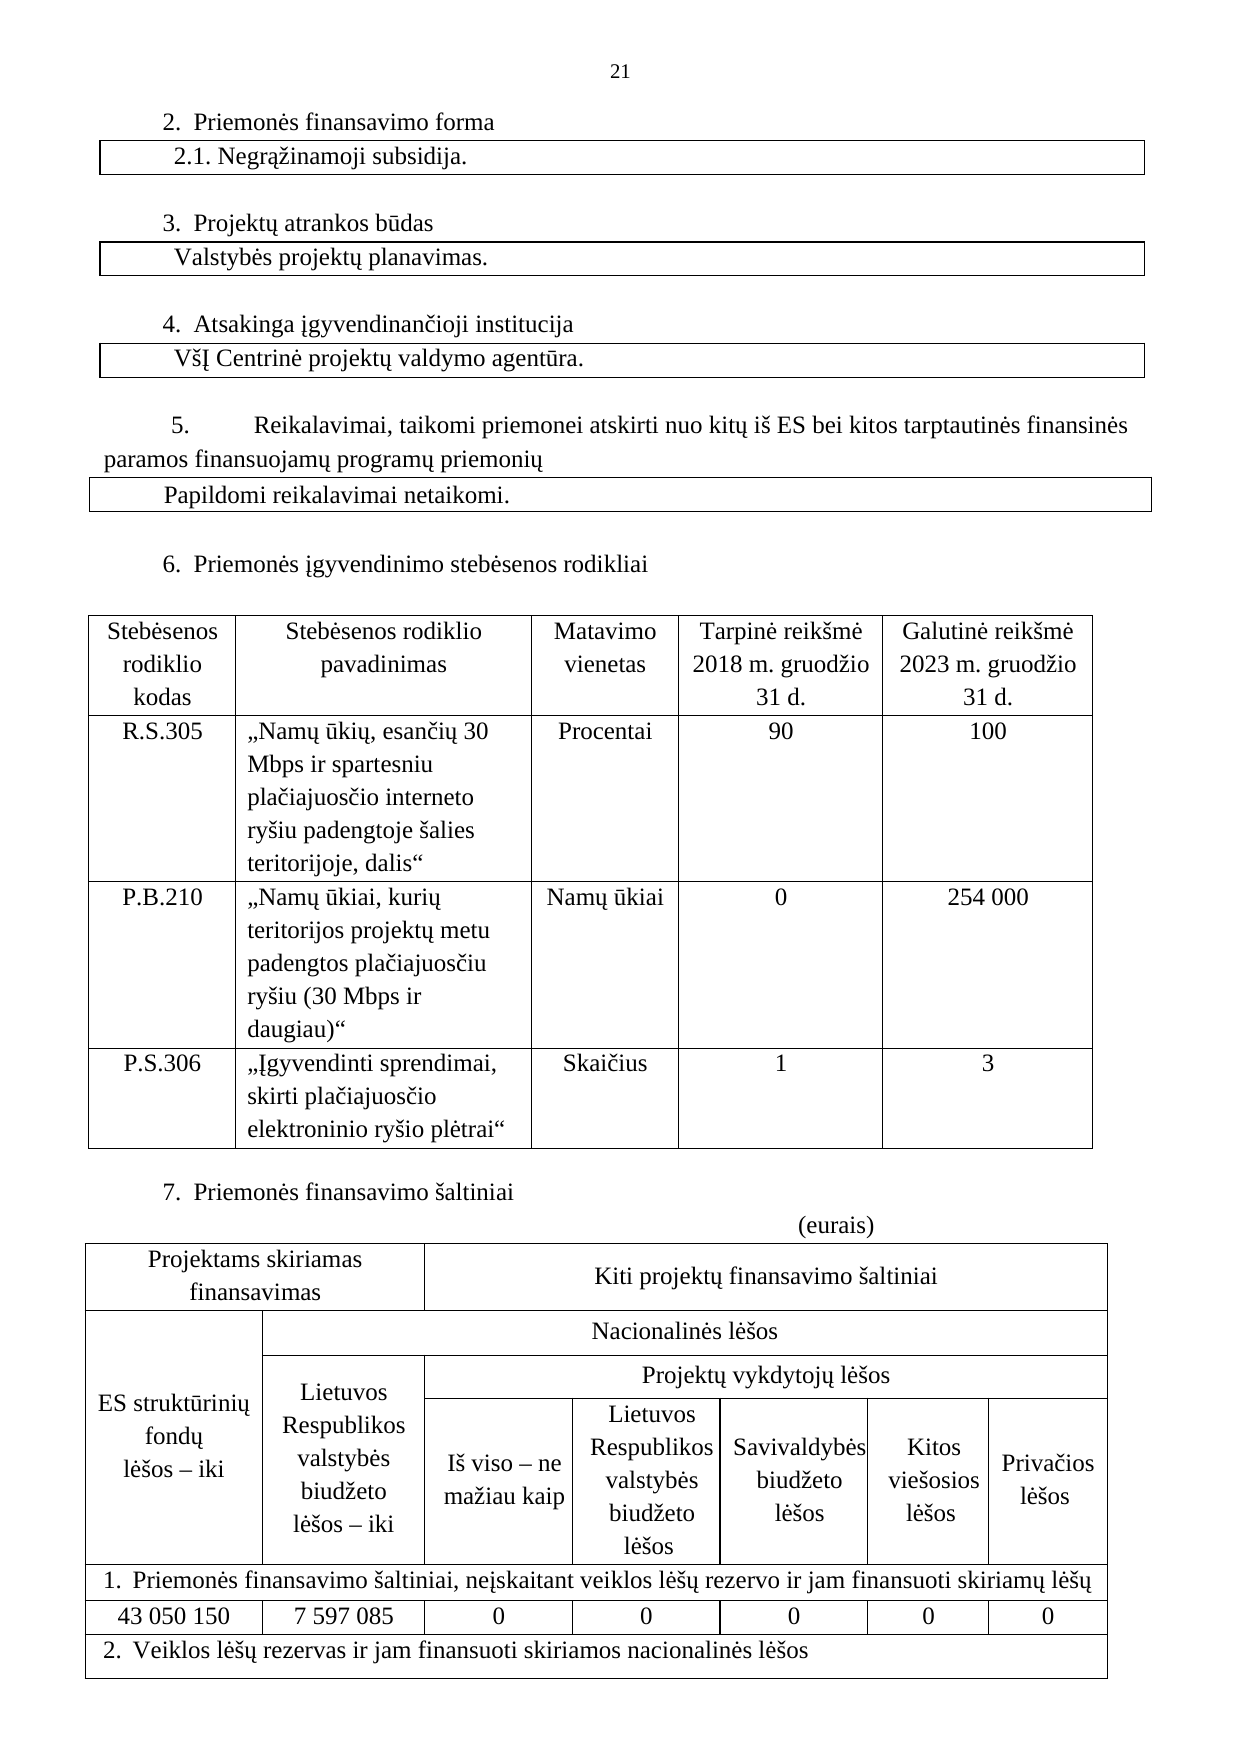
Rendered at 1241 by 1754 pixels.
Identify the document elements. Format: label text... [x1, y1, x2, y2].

table_cell 254 000 [883, 882, 1092, 1047]
table_cell „Namų ūkių, esančių 30 Mbps ir spartesniu plačiajuosčio interneto ryšiu padengtoje šalies teritorijoje, dalis“ [236, 716, 531, 881]
table_cell Procentai [532, 716, 678, 881]
text 4. Atsakinga įgyvendinančioji institucija [162, 309, 1152, 338]
table_cell 90 [679, 716, 882, 881]
table_cell P.S.306 [89, 1049, 235, 1147]
table_cell Lietuvos Respublikos valstybės biudžeto lėšos – iki [263, 1356, 424, 1564]
table_header VšĮ Centrinė projektų valdymo agentūra. [101, 344, 1144, 377]
table_cell Projektų vykdytojų lėšos [425, 1356, 1107, 1398]
table_cell 7 597 085 [263, 1601, 424, 1634]
text 3. Projektų atrankos būdas [162, 208, 1152, 237]
table_cell „Namų ūkiai, kurių teritorijos projektų metu padengtos plačiajuosčiu ryšiu (30 Mbps ir daugiau)“ [236, 882, 531, 1047]
table_cell 1. Priemonės finansavimo šaltiniai, neįskaitant veiklos lėšų rezervo ir jam finansuoti skiriamų lėšų [86, 1565, 1107, 1600]
table_cell 0 [721, 1601, 867, 1634]
table_header Stebėsenos rodiklio pavadinimas [236, 616, 531, 715]
text Papildomi reikalavimai netaikomi. [90, 478, 1151, 511]
table_cell 100 [883, 716, 1092, 881]
table_cell 0 [679, 882, 882, 1047]
table_cell 3 [883, 1049, 1092, 1147]
table_header Galutinė reikšmė 2023 m. gruodžio 31 d. [883, 616, 1092, 715]
table_cell P.B.210 [89, 882, 235, 1047]
table_cell 0 [989, 1601, 1107, 1634]
table_cell Iš viso – ne mažiau kaip [425, 1399, 572, 1564]
table_cell Namų ūkiai [532, 882, 678, 1047]
table_header Projektams skiriamas finansavimas [86, 1244, 424, 1310]
table_header Kiti projektų finansavimo šaltiniai [425, 1244, 1107, 1310]
table_cell „Įgyvendinti sprendimai, skirti plačiajuosčio elektroninio ryšio plėtrai“ [236, 1049, 531, 1147]
table_header 2.1. Negrąžinamoji subsidija. [101, 141, 1144, 174]
table_cell Kitos viešosios lėšos [868, 1399, 988, 1564]
table_cell 0 [868, 1601, 988, 1634]
table_cell 0 [573, 1601, 719, 1634]
table_cell 1 [679, 1049, 882, 1147]
table_header Stebėsenos rodiklio kodas [89, 616, 235, 715]
table_cell Privačios lėšos [989, 1399, 1107, 1564]
text (eurais) [89, 1210, 874, 1239]
table_cell 43 050 150 [86, 1601, 262, 1634]
text 5. Reikalavimai, taikomi priemonei atskirti nuo kitų iš ES bei kitos tarptautinės finansinės paramos finansuojamų programų priemonių [103, 411, 1152, 472]
table_cell ES struktūrinių fondų lėšos – iki [86, 1311, 262, 1564]
table_cell 2. Veiklos lėšų rezervas ir jam finansuoti skiriamos nacionalinės lėšos [86, 1635, 1107, 1677]
table_cell R.S.305 [89, 716, 235, 881]
text 6. Priemonės įgyvendinimo stebėsenos rodikliai [162, 549, 1152, 578]
text 2. Priemonės finansavimo forma [162, 107, 1152, 136]
table_header Tarpinė reikšmė 2018 m. gruodžio 31 d. [679, 616, 882, 715]
text 7. Priemonės finansavimo šaltiniai [162, 1177, 1152, 1206]
table_cell Nacionalinės lėšos [263, 1311, 1107, 1354]
table_cell 0 [425, 1601, 572, 1634]
table_header Matavimo vienetas [532, 616, 678, 715]
table_header Valstybės projektų planavimas. [101, 243, 1144, 275]
table_cell Lietuvos Respublikos valstybės biudžeto lėšos [573, 1399, 719, 1564]
table_cell Skaičius [532, 1049, 678, 1147]
table_cell Savivaldybės biudžeto lėšos [721, 1399, 867, 1564]
